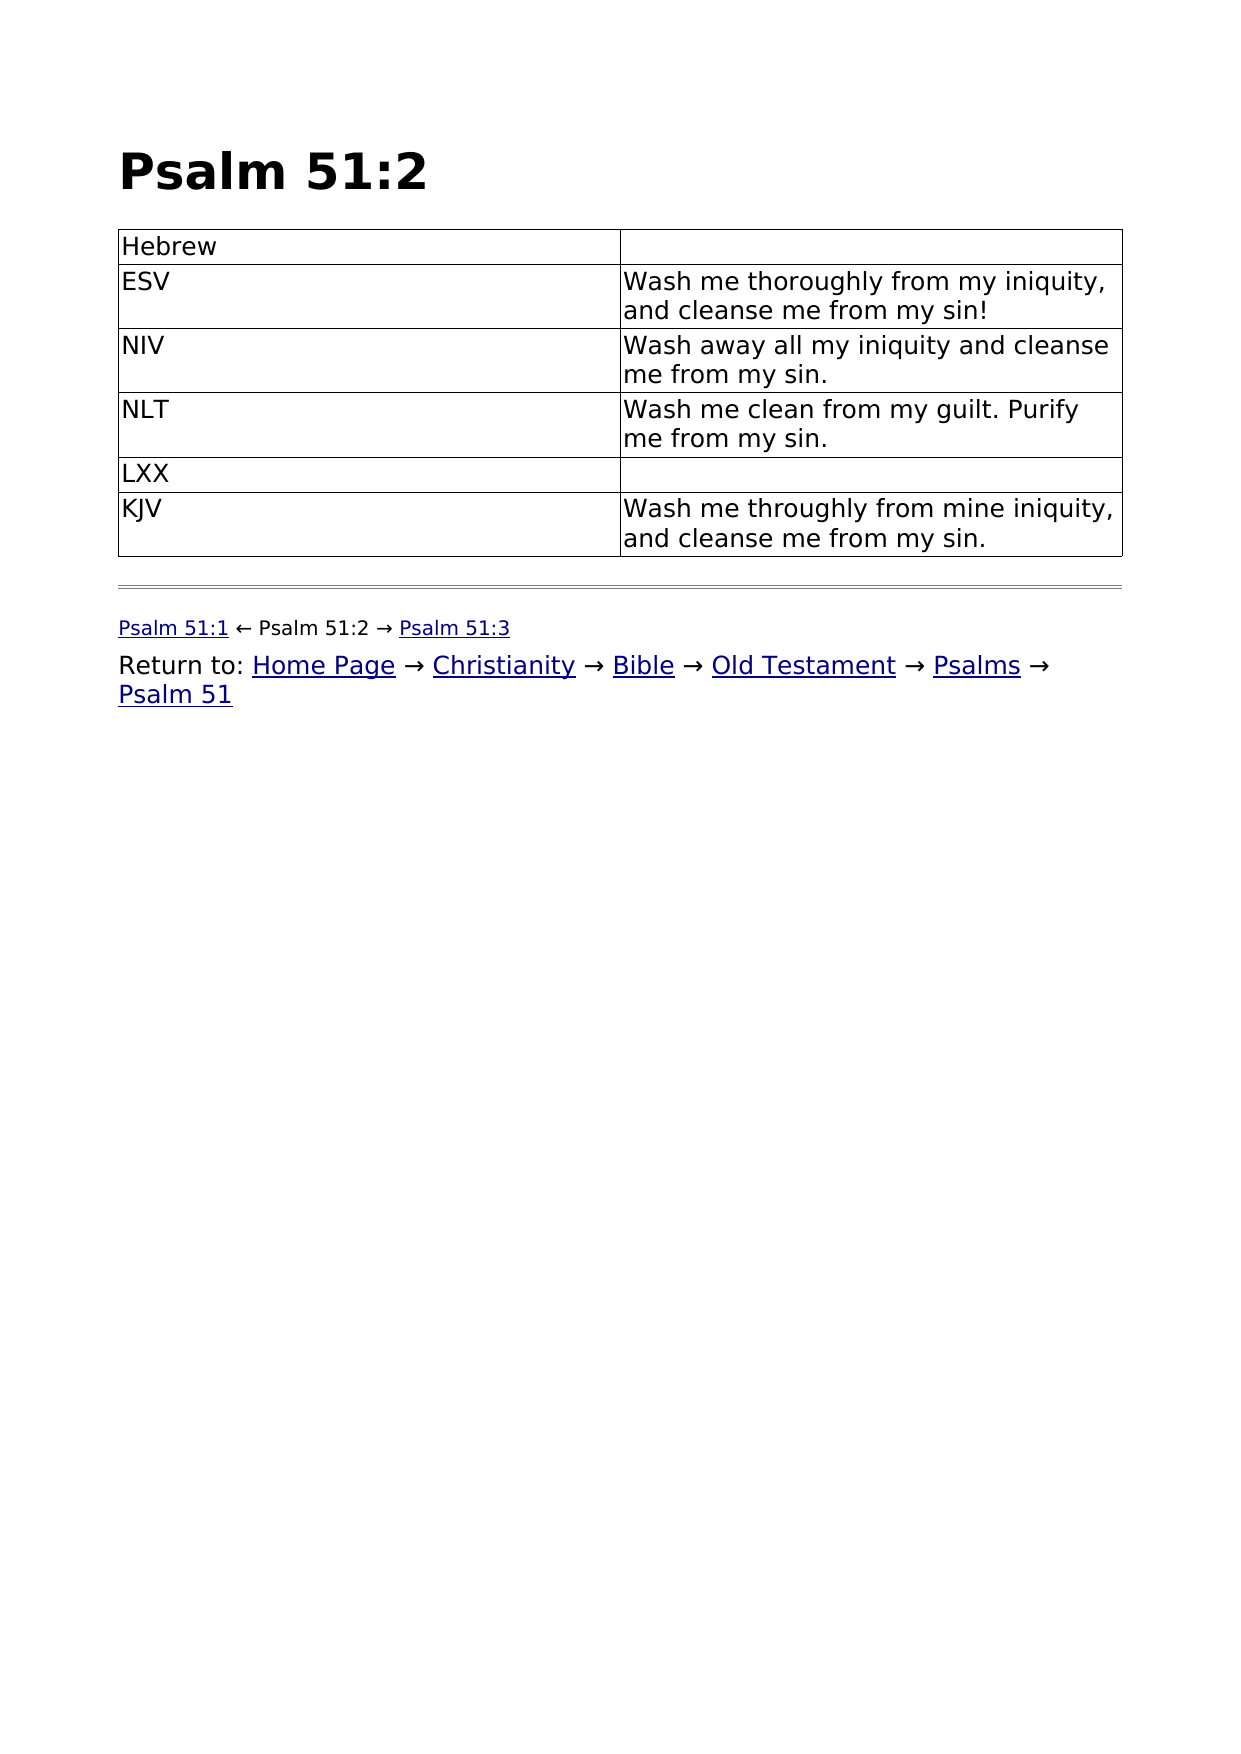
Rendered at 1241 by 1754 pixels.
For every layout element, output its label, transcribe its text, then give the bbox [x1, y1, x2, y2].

table_header Hebrew [119, 230, 620, 264]
table_cell [621, 458, 1122, 492]
text Return to: Home Page → Christianity → Bible → Old Testament → Psalms → Psalm 51 [118, 651, 1122, 709]
table_cell Wash me throughly from mine iniquity, and cleanse me from my sin. [621, 493, 1122, 556]
table_cell NLT [119, 393, 620, 457]
table_header [621, 230, 1122, 264]
table_cell Wash away all my iniquity and cleanse me from my sin. [621, 329, 1122, 392]
table_cell KJV [119, 493, 620, 556]
table_cell LXX [119, 458, 620, 492]
text Psalm 51:1 ← Psalm 51:2 → Psalm 51:3 [118, 617, 1122, 651]
table_cell NIV [119, 329, 620, 392]
subtitle Psalm 51:2 [118, 143, 1122, 201]
table_cell ESV [119, 265, 620, 328]
table_cell Wash me clean from my guilt. Purify me from my sin. [621, 393, 1122, 457]
table_cell Wash me thoroughly from my iniquity, and cleanse me from my sin! [621, 265, 1122, 328]
